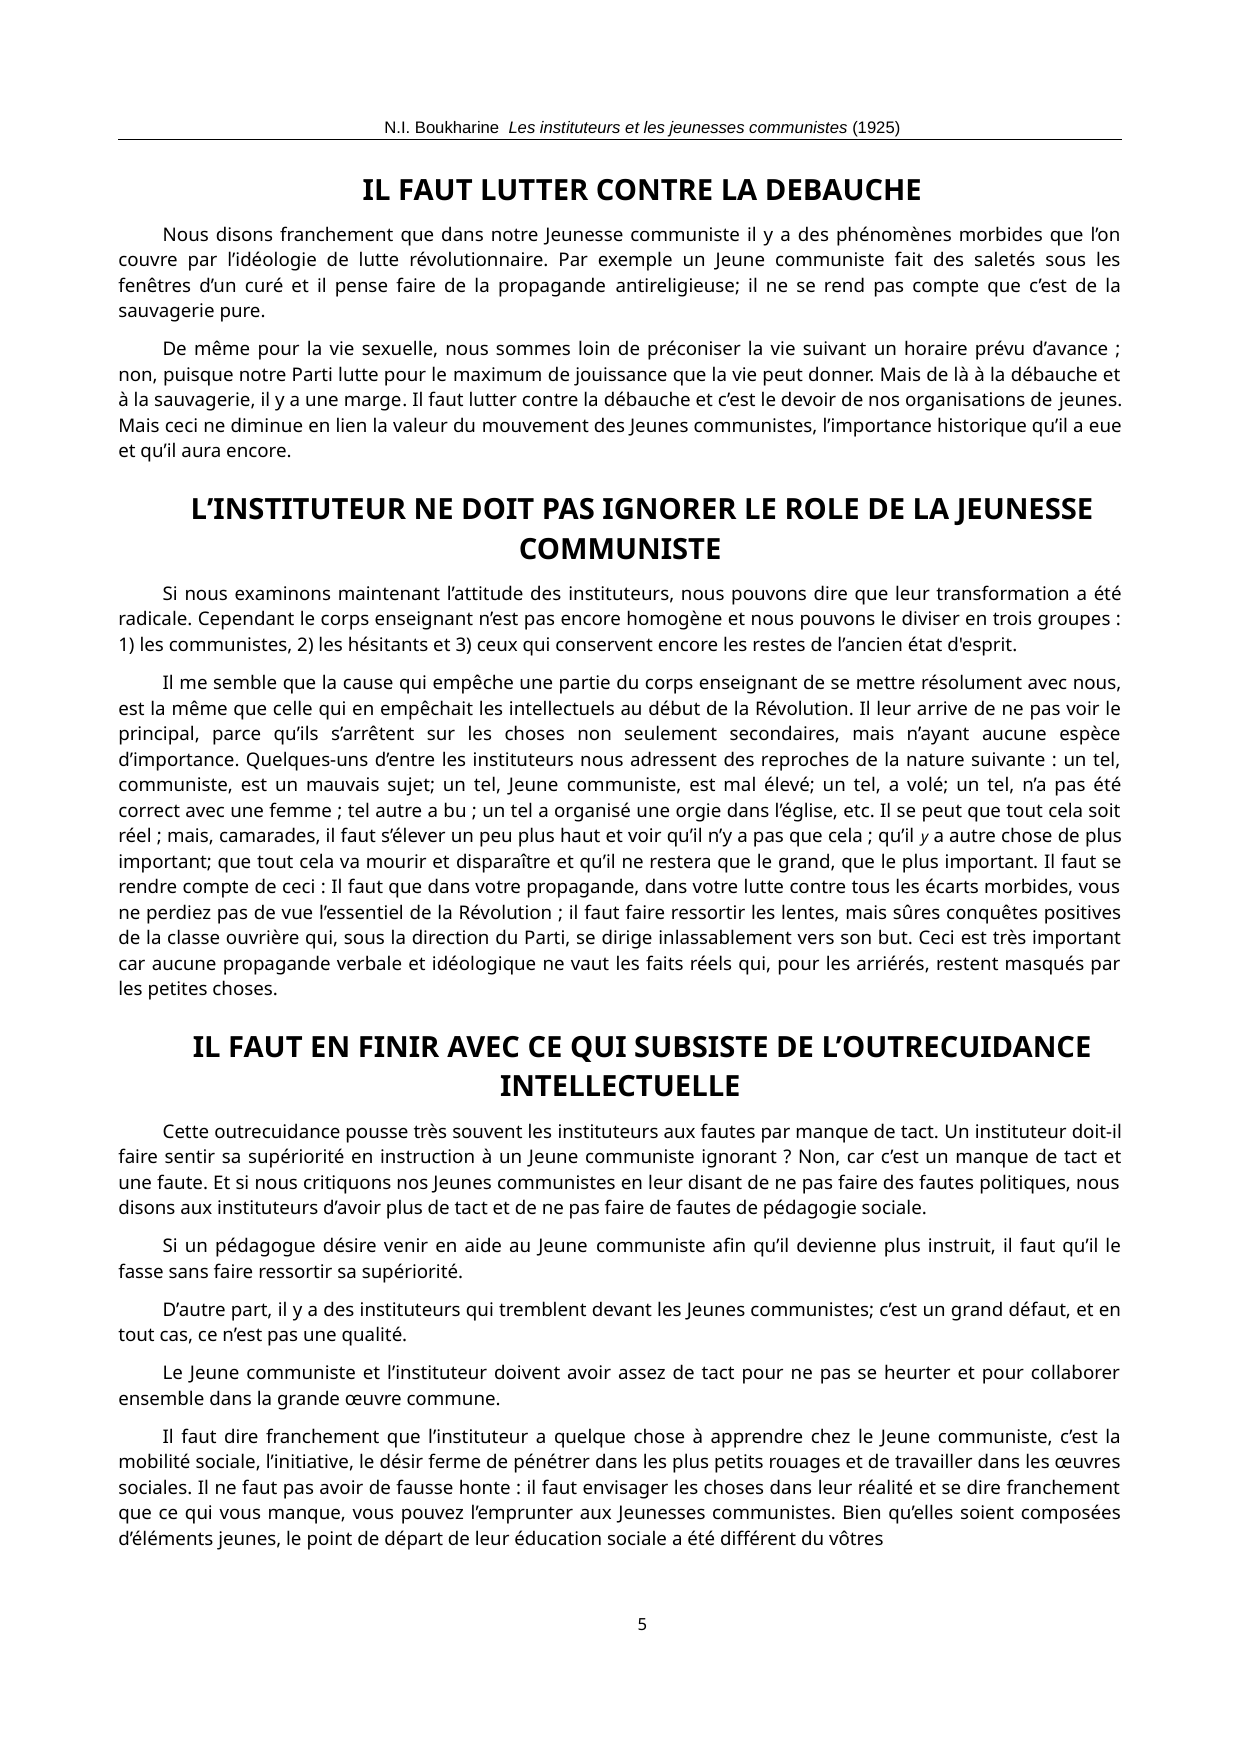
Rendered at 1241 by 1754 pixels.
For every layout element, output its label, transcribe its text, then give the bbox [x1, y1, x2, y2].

text Cette outrecuidance pousse très souvent les instituteurs aux fautes par manque de tact. Un instituteur doit-il faire sentir sa supériorité en instruction à un Jeune communiste ignorant ? Non, car c’est un manque de tact et une faute. Et si nous critiquons nos Jeunes communistes en leur disant de ne pas faire des fautes politiques, nous disons aux instituteurs d’avoir plus de tact et de ne pas faire de fautes de pédagogie sociale. [118, 1118, 1122, 1220]
subtitle L’INSTITUTEUR NE DOIT PAS IGNORER LE ROLE DE LA JEUNESSE COMMUNISTE [118, 488, 1122, 568]
text Nous disons franchement que dans notre Jeunesse communiste il y a des phénomènes morbides que l’on couvre par l’idéologie de lutte révolutionnaire. Par exemple un Jeune communiste fait des saletés sous les fenêtres d’un curé et il pense faire de la propagande antireligieuse; il ne se rend pas compte que c’est de la sauvagerie pure. [118, 221, 1122, 323]
text Le Jeune communiste et l’instituteur doivent avoir assez de tact pour ne pas se heurter et pour collaborer ensemble dans la grande œuvre commune. [118, 1359, 1122, 1411]
text Si nous examinons maintenant l’attitude des instituteurs, nous pouvons dire que leur transformation a été radicale. Cependant le corps enseignant n’est pas encore homogène et nous pouvons le diviser en trois groupes : 1) les communistes, 2) les hésitants et 3) ceux qui conservent encore les restes de l’ancien état d'esprit. [118, 580, 1122, 657]
text Si un pédagogue désire venir en aide au Jeune communiste afin qu’il devienne plus instruit, il faut qu’il le fasse sans faire ressortir sa supériorité. [118, 1232, 1122, 1283]
text Il faut dire franchement que l’instituteur a quelque chose à apprendre chez le Jeune communiste, c’est la mobilité sociale, l’initiative, le désir ferme de pénétrer dans les plus petits rouages et de travailler dans les œuvres sociales. Il ne faut pas avoir de fausse honte : il faut envisager les choses dans leur réalité et se dire franchement que ce qui vous manque, vous pouvez l’emprunter aux Jeunesses communistes. Bien qu’elles soient composées d’éléments jeunes, le point de départ de leur éducation sociale a été différent du vôtres [118, 1423, 1122, 1551]
subtitle IL FAUT LUTTER CONTRE LA DEBAUCHE [118, 169, 1122, 209]
subtitle IL FAUT EN FINIR AVEC CE QUI SUBSISTE DE L’OUTRECUIDANCE INTELLECTUELLE [118, 1026, 1122, 1105]
text D’autre part, il y a des instituteurs qui tremblent devant les Jeunes communistes; c’est un grand défaut, et en tout cas, ce n’est pas une qualité. [118, 1296, 1122, 1347]
text Il me semble que la cause qui empêche une partie du corps enseignant de se mettre résolument avec nous, est la même que celle qui en empêchait les intellectuels au début de la Révolution. Il leur arrive de ne pas voir le principal, parce qu’ils s’arrêtent sur les choses non seulement secondaires, mais n’ayant aucune espèce d’importance. Quelques-uns d’entre les instituteurs nous adressent des reproches de la nature suivante : un tel, communiste, est un mauvais sujet; un tel, Jeune communiste, est mal élevé; un tel, a volé; un tel, n’a pas été correct avec une femme ; tel autre a bu ; un tel a organisé une orgie dans l’église, etc. Il se peut que tout cela soit réel ; mais, camarades, il faut s’élever un peu plus haut et voir qu’il n’y a pas que cela ; qu’il y a autre chose de plus important; que tout cela va mourir et disparaître et qu’il ne restera que le grand, que le plus important. Il faut se rendre compte de ceci : Il faut que dans votre propagande, dans votre lutte contre tous les écarts morbides, vous ne perdiez pas de vue l’essentiel de la Révolution ; il faut faire ressortir les lentes, mais sûres conquêtes positives de la classe ouvrière qui, sous la direction du Parti, se dirige inlassablement vers son but. Ceci est très important car aucune propagande verbale et idéologique ne vaut les faits réels qui, pour les arriérés, restent masqués par les petites choses. [118, 669, 1122, 1001]
text De même pour la vie sexuelle, nous sommes loin de préconiser la vie suivant un horaire prévu d’avance ; non, puisque notre Parti lutte pour le maximum de jouissance que la vie peut donner. Mais de là à la débauche et à la sauvagerie, il y a une marge. Il faut lutter contre la débauche et c’est le devoir de nos organisations de jeunes. Mais ceci ne diminue en lien la valeur du mouvement des Jeunes communistes, l’importance historique qu’il a eue et qu’il aura encore. [118, 336, 1122, 463]
